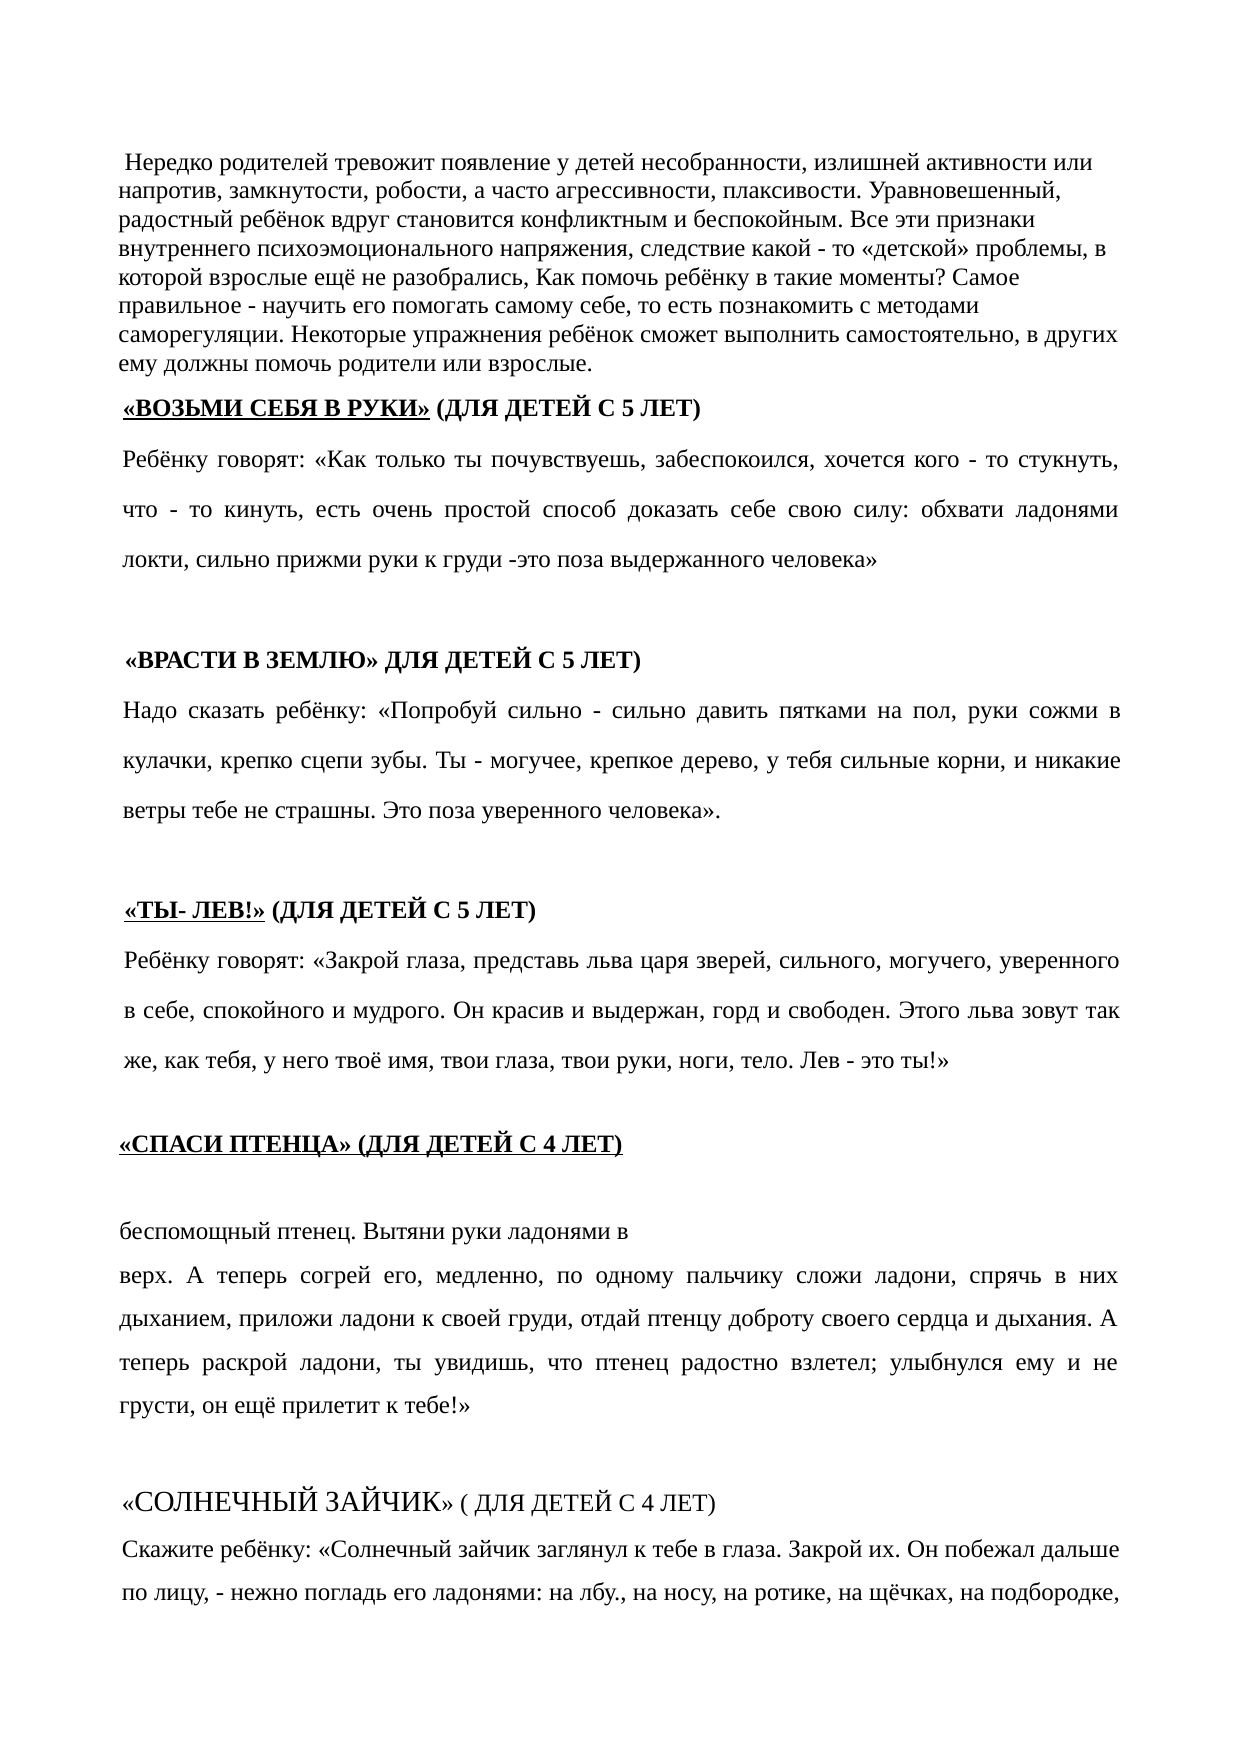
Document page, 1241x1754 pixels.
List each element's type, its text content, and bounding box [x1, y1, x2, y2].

text «ВОЗЬМИ СЕБЯ В РУКИ» (ДЛЯ ДЕТЕЙ С 5 ЛЕТ) [123, 377, 1122, 427]
text «СПАСИ ПТЕНЦА» (ДЛЯ ДЕТЕЙ С 4 ЛЕТ) [119, 1129, 1122, 1158]
text «ТЫ- ЛЕВ!» (ДЛЯ ДЕТЕЙ С 5 ЛЕТ) [124, 879, 1122, 929]
text Надо сказать ребёнку: «Попробуй сильно - сильно давить пятками на пол, руки сожми в кулачки, крепко сцепи зубы. Ты - могучее, крепкое дерево, у тебя сильные корни, и никакие ветры тебе не страшны. Это поза уверенного человека». [123, 678, 1122, 828]
text Скажите ребёнку: «Солнечный зайчик заглянул к тебе в глаза. Закрой их. Он побежал дальше по лицу, - нежно погладь его ладонями: на лбу., на носу, на ротике, на щёчках, на подбородке, [122, 1534, 1121, 1606]
text Ребёнку говорят: «Как только ты почувствуешь, забеспокоился, хочется кого - то стукнуть, что - то кинуть, есть очень простой способ доказать себе свою силу: обхвати ладонями локти, сильно прижми руки к груди -это поза выдержанного человека» [122, 427, 1120, 577]
text «ВРАСТИ В ЗЕМЛЮ» ДЛЯ ДЕТЕЙ С 5 ЛЕТ) [124, 628, 1122, 678]
text «СОЛНЕЧНЫЙ ЗАЙЧИК» ( ДЛЯ ДЕТЕЙ С 4 ЛЕТ) [122, 1484, 1122, 1517]
text Ребёнку говорят: «Закрой глаза, представь льва царя зверей, сильного, могучего, уверенного в себе, спокойного и мудрого. Он красив и выдержан, горд и свободен. Этого льва зовут так же, как тебя, у него твоё имя, твои глаза, твои руки, ноги, тело. Лев - это ты!» [124, 929, 1121, 1079]
text верх. А теперь согрей его, медленно, по одному пальчику сложи ладони, спрячь в них дыханием, приложи ладони к своей груди, отдай птенцу доброту своего сердца и дыхания. А теперь раскрой ладони, ты увидишь, что птенец радостно взлетел; улыбнулся ему и не грусти, он ещё прилетит к тебе!» [119, 1260, 1119, 1418]
text беспомощный птенец. Вытяни руки ладонями в [119, 1216, 1119, 1245]
text Нередко родителей тревожит появление у детей несобранности, излишней активности или напротив, замкнутости, робости, а часто агрессивности, плаксивости. Уравновешенный, радостный ребёнок вдруг становится конфликтным и беспокойным. Все эти признаки внутреннего психоэмоционального напряжения, следствие какой - то «детской» проблемы, в которой взрослые ещё не разобрались, Как помочь ребёнку в такие моменты? Самое правильное - научить его помогать самому себе, то есть познакомить с методами саморегуляции. Некоторые упражнения ребёнок сможет выполнить самостоятельно, в других ему должны помочь родители или взрослые. [118, 147, 1122, 377]
